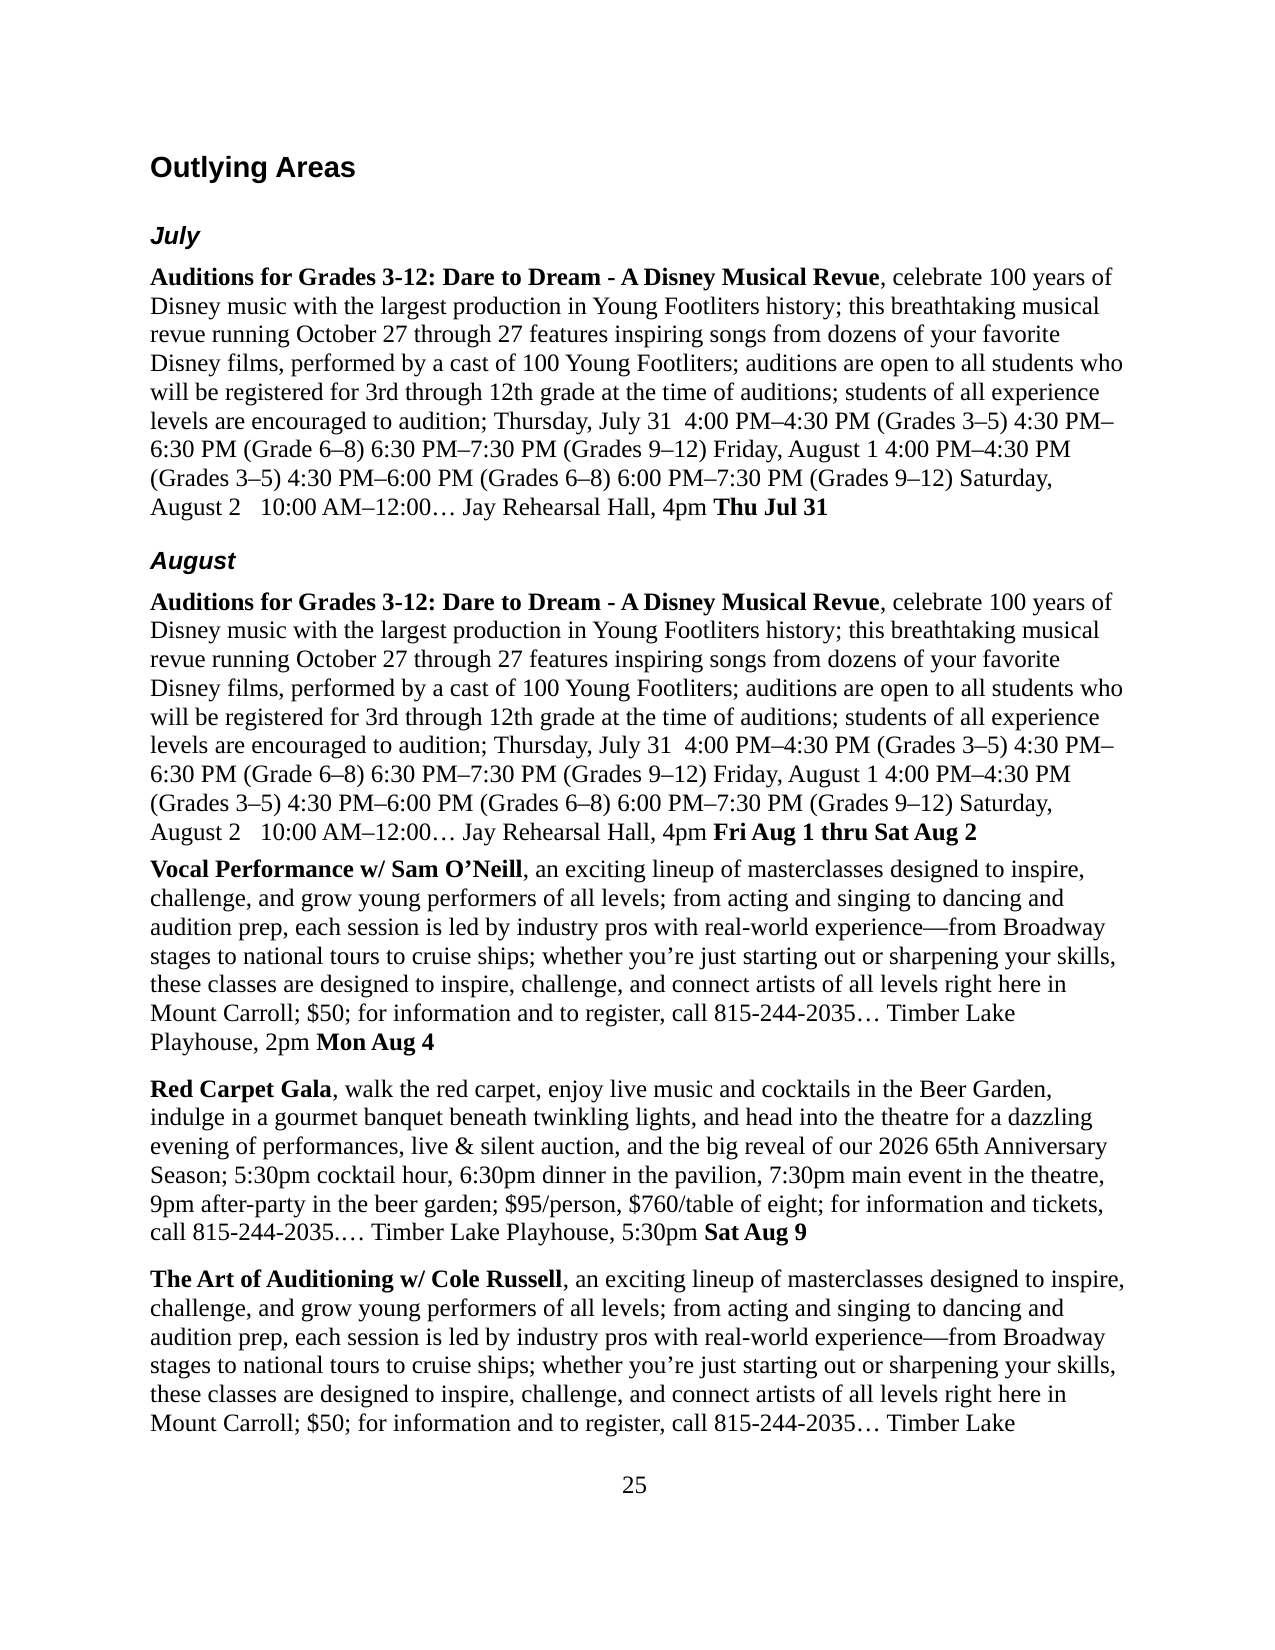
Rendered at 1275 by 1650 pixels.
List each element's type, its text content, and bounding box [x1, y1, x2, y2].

text The Art of Auditioning w/ Cole Russell, an exciting lineup of masterclasses designed to inspire, challenge, and grow young performers of all levels; from acting and singing to dancing and audition prep, each session is led by industry pros with real-world experience—from Broadway stages to national tours to cruise ships; whether you’re just starting out or sharpening your skills, these classes are designed to inspire, challenge, and connect artists of all levels right here in Mount Carroll; $50; for information and to register, call 815-244-2035… Timber Lake [150, 1264, 1125, 1437]
text Vocal Performance w/ Sam O’Neill, an exciting lineup of masterclasses designed to inspire, challenge, and grow young performers of all levels; from acting and singing to dancing and audition prep, each session is led by industry pros with real-world experience—from Broadway stages to national tours to cruise ships; whether you’re just starting out or sharpening your skills, these classes are designed to inspire, challenge, and connect artists of all levels right here in Mount Carroll; $50; for information and to register, call 815-244-2035… Timber Lake Playhouse, 2pm Mon Aug 4 [150, 854, 1125, 1056]
subtitle Outlying Areas [150, 150, 1125, 183]
subtitle August [150, 546, 1125, 574]
text Auditions for Grades 3-12: Dare to Dream - A Disney Musical Revue, celebrate 100 years of Disney music with the largest production in Young Footliters history; this breathtaking musical revue running October 27 through 27 features inspiring songs from dozens of your favorite Disney films, performed by a cast of 100 Young Footliters; auditions are open to all students who will be registered for 3rd through 12th grade at the time of auditions; students of all experience levels are encouraged to audition; Thursday, July 31 4:00 PM–4:30 PM (Grades 3–5) 4:30 PM–6:30 PM (Grade 6–8) 6:30 PM–7:30 PM (Grades 9–12) Friday, August 1 4:00 PM–4:30 PM (Grades 3–5) 4:30 PM–6:00 PM (Grades 6–8) 6:00 PM–7:30 PM (Grades 9–12) Saturday, August 2 10:00 AM–12:00… Jay Rehearsal Hall, 4pm Fri Aug 1 thru Sat Aug 2 [150, 587, 1125, 846]
text Red Carpet Gala, walk the red carpet, enjoy live music and cocktails in the Beer Garden, indulge in a gourmet banquet beneath twinkling lights, and head into the theatre for a dazzling evening of performances, live & silent auction, and the big reveal of our 2026 65th Anniversary Season; 5:30pm cocktail hour, 6:30pm dinner in the pavilion, 7:30pm main event in the theatre, 9pm after-party in the beer garden; $95/person, $760/table of eight; for information and tickets, call 815-244-2035.… Timber Lake Playhouse, 5:30pm Sat Aug 9 [150, 1074, 1125, 1246]
text Auditions for Grades 3-12: Dare to Dream - A Disney Musical Revue, celebrate 100 years of Disney music with the largest production in Young Footliters history; this breathtaking musical revue running October 27 through 27 features inspiring songs from dozens of your favorite Disney films, performed by a cast of 100 Young Footliters; auditions are open to all students who will be registered for 3rd through 12th grade at the time of auditions; students of all experience levels are encouraged to audition; Thursday, July 31 4:00 PM–4:30 PM (Grades 3–5) 4:30 PM–6:30 PM (Grade 6–8) 6:30 PM–7:30 PM (Grades 9–12) Friday, August 1 4:00 PM–4:30 PM (Grades 3–5) 4:30 PM–6:00 PM (Grades 6–8) 6:00 PM–7:30 PM (Grades 9–12) Saturday, August 2 10:00 AM–12:00… Jay Rehearsal Hall, 4pm Thu Jul 31 [150, 262, 1125, 521]
subtitle July [150, 221, 1125, 249]
